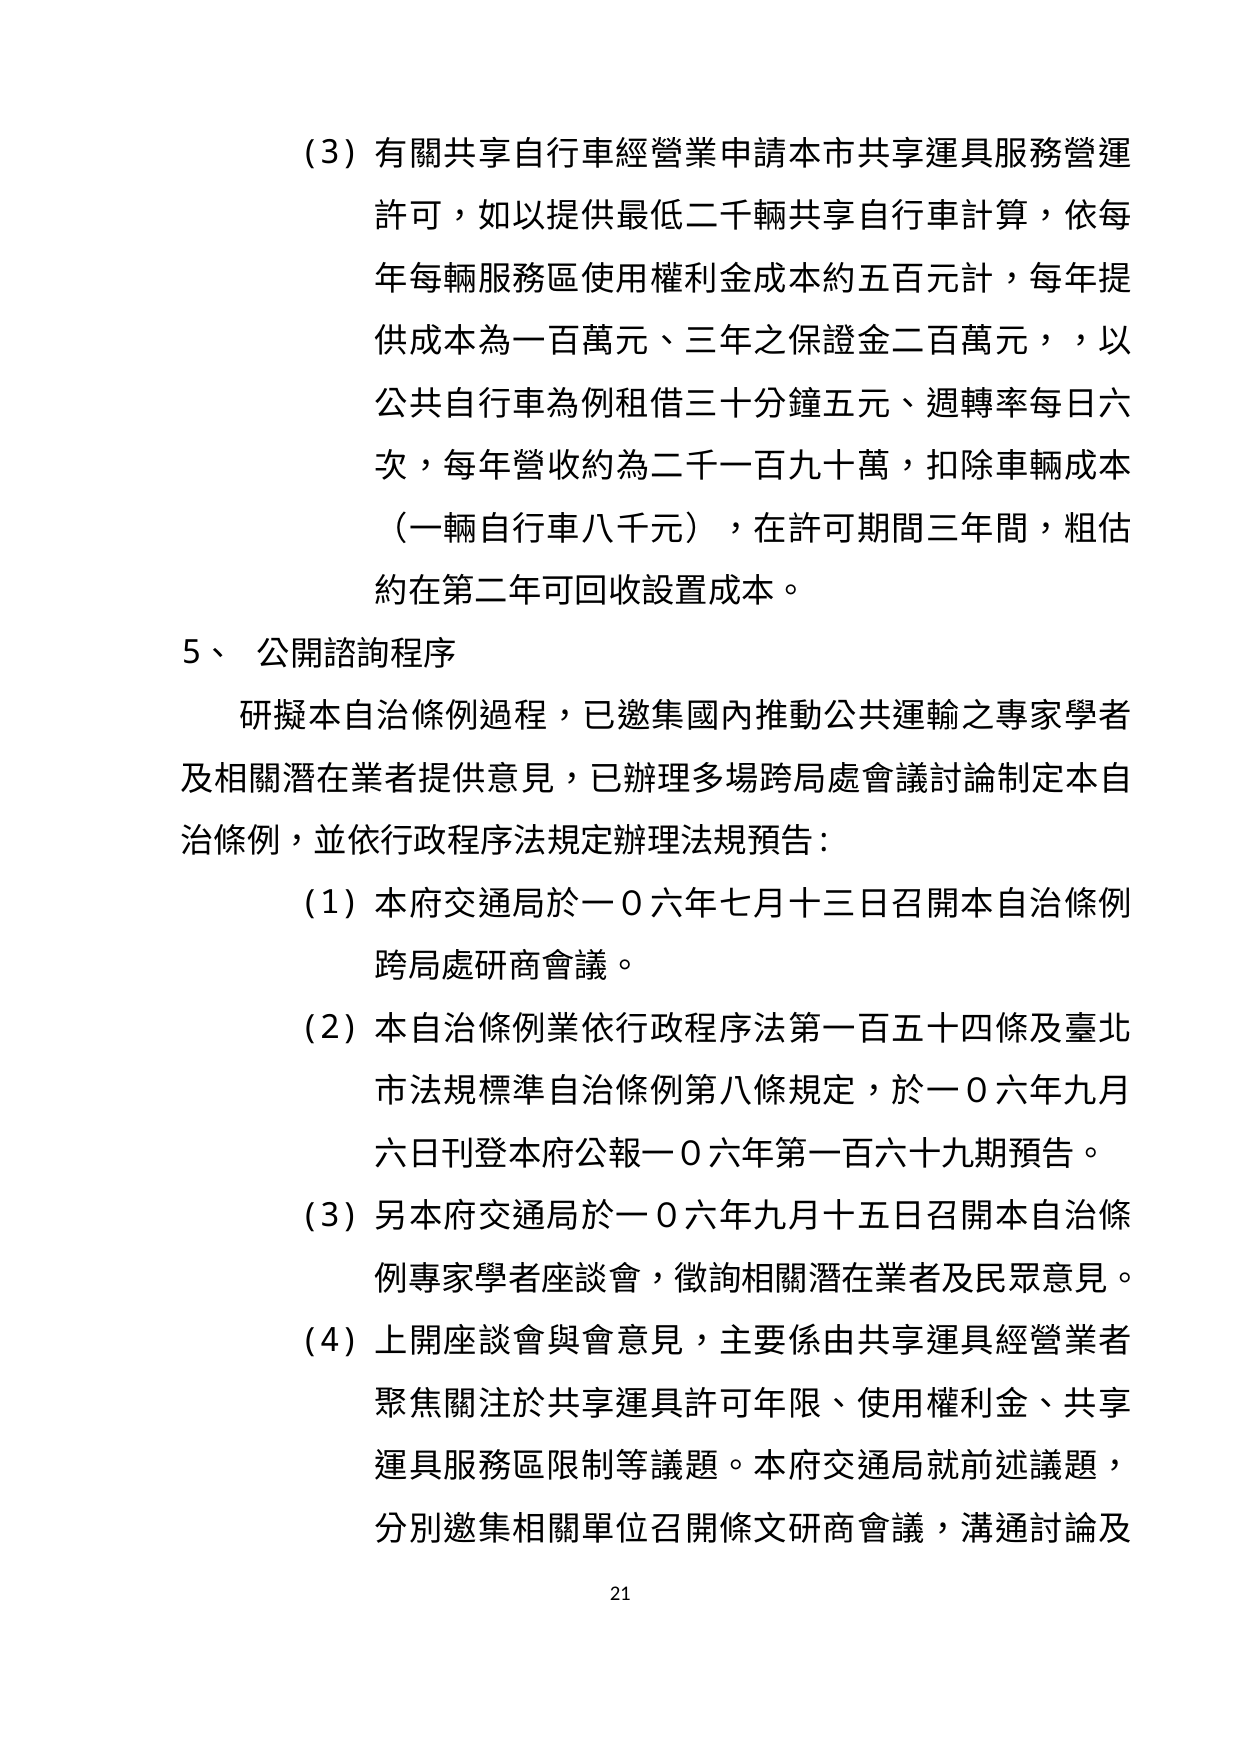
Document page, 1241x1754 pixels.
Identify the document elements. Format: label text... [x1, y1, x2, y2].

list 有關共享自行車經營業申請本市共享運具服務營運許可，如以提供最低二千輛共享自行車計算，依每年每輛服務區使用權利金成本約五百元計，每年提供成本為一百萬元、三年之保證金二百萬元，，以公共自行車為例租借三十分鐘五元、週轉率每日六次，每年營收約為二千一百九十萬，扣除車輛成本（一輛自行車八千元），在許可期間三年間，粗估約在第二年可回收設置成本。 [299, 109, 1134, 609]
list 公開諮詢程序 [181, 609, 1134, 672]
list 本府交通局於一０六年七月十三日召開本自治條例跨局處研商會議。 [299, 859, 1134, 984]
list 本自治條例業依行政程序法第一百五十四條及臺北市法規標準自治條例第八條規定，於一０六年九月六日刊登本府公報一０六年第一百六十九期預告。 [299, 984, 1134, 1172]
list 上開座談會與會意見，主要係由共享運具經營業者聚焦關注於共享運具許可年限、使用權利金、共享運具服務區限制等議題。本府交通局就前述議題，分別邀集相關單位召開條文研商會議，溝通討論及 [299, 1297, 1134, 1547]
list 另本府交通局於一０六年九月十五日召開本自治條例專家學者座談會，徵詢相關潛在業者及民眾意見。 [299, 1172, 1134, 1297]
text 研擬本自治條例過程，已邀集國內推動公共運輸之專家學者及相關潛在業者提供意見，已辦理多場跨局處會議討論制定本自治條例，並依行政程序法規定辦理法規預告: [180, 672, 1134, 859]
